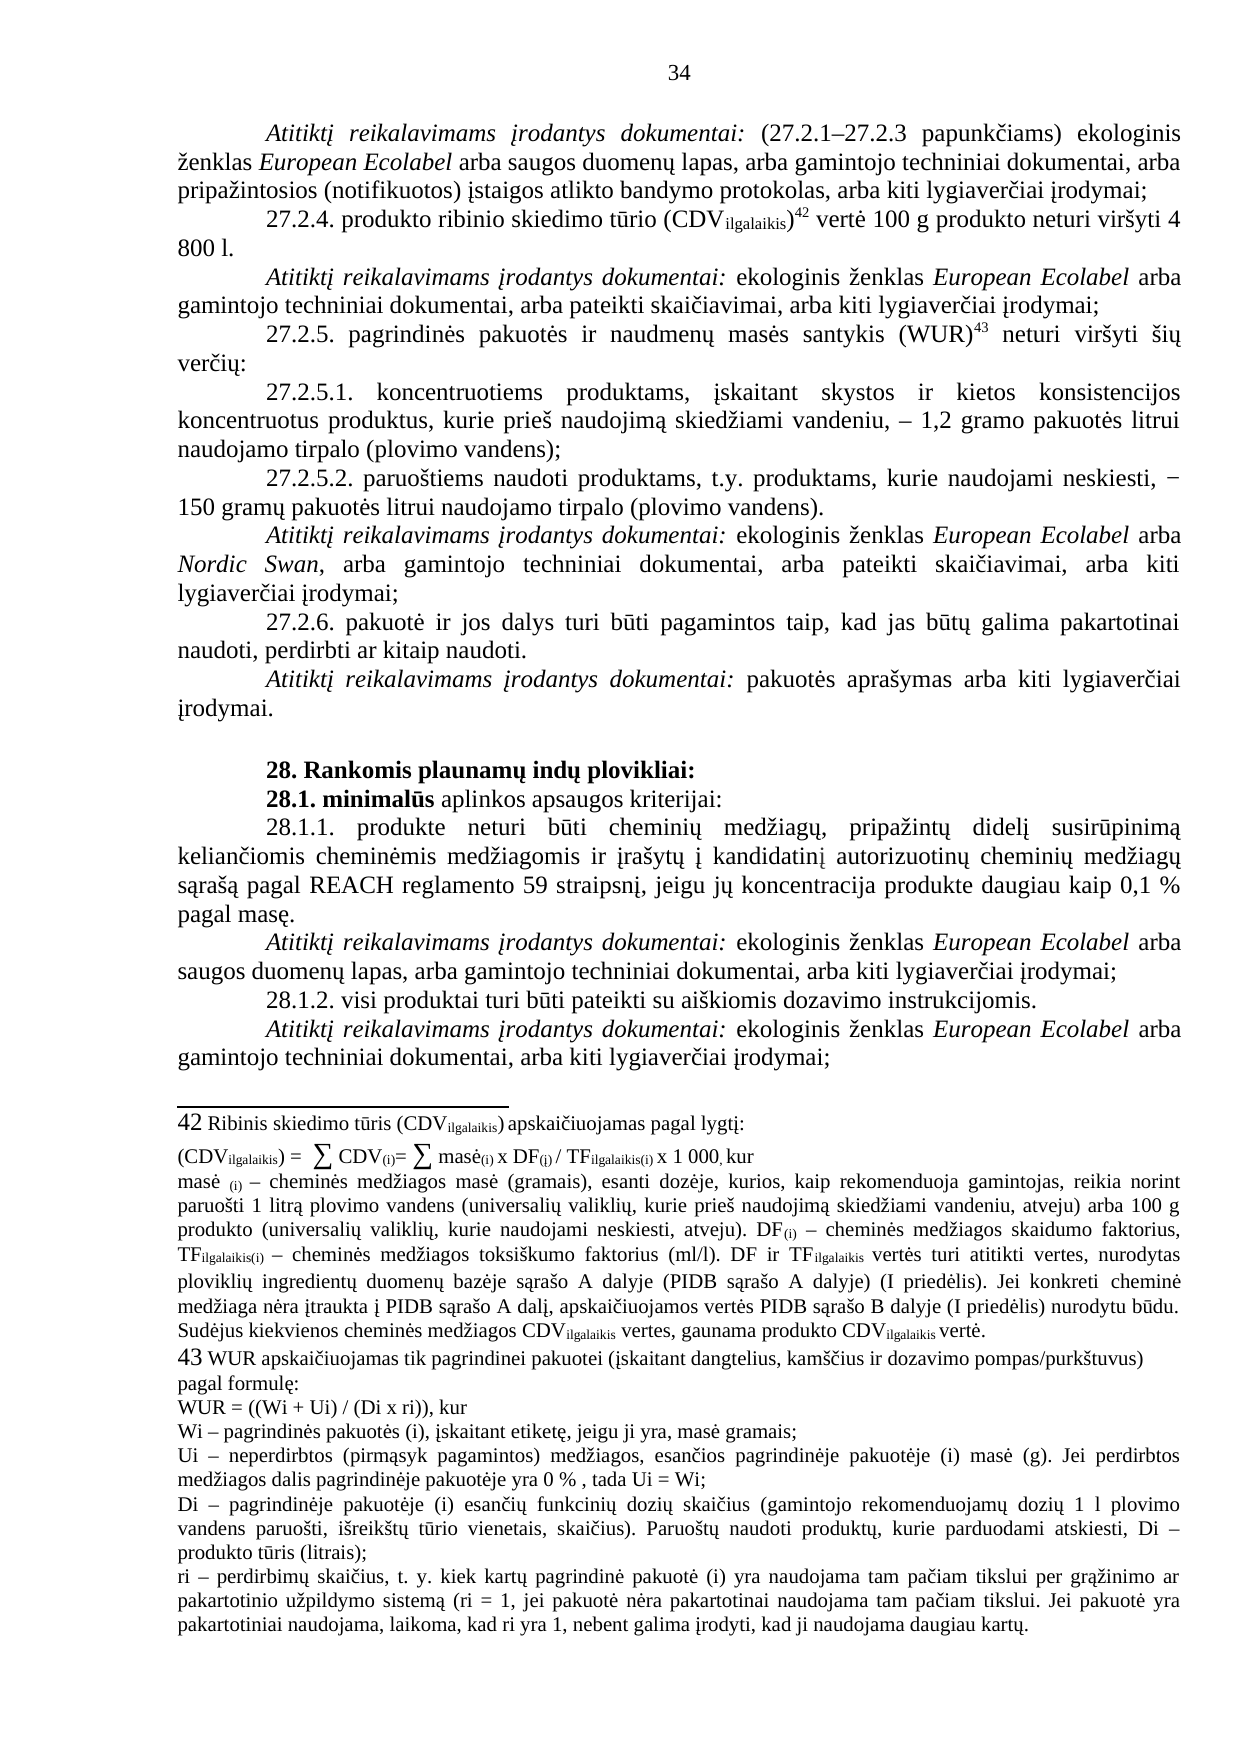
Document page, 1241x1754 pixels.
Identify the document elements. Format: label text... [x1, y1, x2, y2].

text Wi – pagrindinės pakuotės (i), įskaitant etiketę, jeigu ji yra, masė gramais; [177, 1419, 1181, 1443]
text Atitiktį reikalavimams įrodantys dokumentai: pakuotės aprašymas arba kiti lygiaverčiai įrodymai. [177, 664, 1181, 722]
text Di – pagrindinėje pakuotėje (i) esančių funkcinių dozių skaičius (gamintojo rekomenduojamų dozių 1 l plovimo vandens paruošti, išreikštų tūrio vienetais, skaičius). Paruoštų naudoti produktų, kurie parduodami atskiesti, Di – produkto tūris (litrais); [177, 1491, 1181, 1564]
text 28. Rankomis plaunamų indų plovikliai: [177, 755, 1181, 784]
text Atitiktį reikalavimams įrodantys dokumentai: ekologinis ženklas European Ecolabel arba gamintojo techniniai dokumentai, arba kiti lygiaverčiai įrodymai; [177, 1014, 1181, 1071]
text WUR apskaičiuojamas tik pagrindinei pakuotei (įskaitant dangtelius, kamščius ir dozavimo pompas/purkštuvus) pagal formulę: [177, 1342, 1181, 1395]
text Ui – neperdirbtos (pirmąsyk pagamintos) medžiagos, esančios pagrindinėje pakuotėje (i) masė (g). Jei perdirbtos medžiagos dalis pagrindinėje pakuotėje yra 0 % , tada Ui = Wi; [177, 1443, 1181, 1491]
text ri – perdirbimų skaičius, t. y. kiek kartų pagrindinė pakuotė (i) yra naudojama tam pačiam tikslui per grąžinimo ar pakartotinio užpildymo sistemą (ri = 1, jei pakuotė nėra pakartotinai naudojama tam pačiam tikslui. Jei pakuotė yra pakartotiniai naudojama, laikoma, kad ri yra 1, nebent galima įrodyti, kad ji naudojama daugiau kartų. [177, 1564, 1181, 1636]
text 27.2.6. pakuotė ir jos dalys turi būti pagamintos taip, kad jas būtų galima pakartotinai naudoti, perdirbti ar kitaip naudoti. [177, 607, 1181, 664]
text Atitiktį reikalavimams įrodantys dokumentai: ekologinis ženklas European Ecolabel arba Nordic Swan, arba gamintojo techniniai dokumentai, arba pateikti skaičiavimai, arba kiti lygiaverčiai įrodymai; [177, 521, 1181, 607]
text masė (i) – cheminės medžiagos masė (gramais), esanti dozėje, kurios, kaip rekomenduoja gamintojas, reikia norint paruošti 1 litrą plovimo vandens (universalių valiklių, kurie prieš naudojimą skiedžiami vandeniu, atveju) arba 100 g produkto (universalių valiklių, kurie naudojami neskiesti, atveju). DF(i) – cheminės medžiagos skaidumo faktorius, TFilgalaikis(i) – cheminės medžiagos toksiškumo faktorius (ml/l). DF ir TFilgalaikis vertės turi atitikti vertes, nurodytas ploviklių ingredientų duomenų bazėje sąrašo A dalyje (PIDB sąrašo A dalyje) (I priedėlis). Jei konkreti cheminė medžiaga nėra įtraukta į PIDB sąrašo A dalį, apskaičiuojamos vertės PIDB sąrašo B dalyje (I priedėlis) nurodytu būdu. Sudėjus kiekvienos cheminės medžiagos CDVilgalaikis vertes, gaunama produkto CDVilgalaikis vertė. [177, 1169, 1181, 1342]
text 27.2.5.2. paruoštiems naudoti produktams, t.y. produktams, kurie naudojami neskiesti, − 150 gramų pakuotės litrui naudojamo tirpalo (plovimo vandens). [177, 463, 1181, 521]
text 27.2.5. pagrindinės pakuotės ir naudmenų masės santykis (WUR) neturi viršyti šių verčių: [177, 319, 1181, 377]
text Atitiktį reikalavimams įrodantys dokumentai: ekologinis ženklas European Ecolabel arba saugos duomenų lapas, arba gamintojo techniniai dokumentai, arba kiti lygiaverčiai įrodymai; [177, 927, 1181, 985]
text 27.2.5.1. koncentruotiems produktams, įskaitant skystos ir kietos konsistencijos koncentruotus produktus, kurie prieš naudojimą skiedžiami vandeniu, – 1,2 gramo pakuotės litrui naudojamo tirpalo (plovimo vandens); [177, 377, 1181, 463]
text 28.1.2. visi produktai turi būti pateikti su aiškiomis dozavimo instrukcijomis. [177, 985, 1181, 1014]
text Atitiktį reikalavimams įrodantys dokumentai: ekologinis ženklas European Ecolabel arba gamintojo techniniai dokumentai, arba pateikti skaičiavimai, arba kiti lygiaverčiai įrodymai; [177, 262, 1181, 319]
text Ribinis skiedimo tūris (CDVilgalaikis) apskaičiuojamas pagal lygtį: [177, 1107, 1181, 1136]
text 28.1.1. produkte neturi būti cheminių medžiagų, pripažintų didelį susirūpinimą keliančiomis cheminėmis medžiagomis ir įrašytų į kandidatinį autorizuotinų cheminių medžiagų sąrašą pagal REACH reglamento 59 straipsnį, jeigu jų koncentracija produkte daugiau kaip 0,1 % pagal masę. [177, 812, 1181, 927]
text Atitiktį reikalavimams įrodantys dokumentai: (27.2.1–27.2.3 papunkčiams) ekologinis ženklas European Ecolabel arba saugos duomenų lapas, arba gamintojo techniniai dokumentai, arba pripažintosios (notifikuotos) įstaigos atlikto bandymo protokolas, arba kiti lygiaverčiai įrodymai; [177, 118, 1181, 204]
text 28.1. minimalūs aplinkos apsaugos kriterijai: [177, 784, 1181, 812]
text WUR = ((Wi + Ui) / (Di x ri)), kur [177, 1395, 1181, 1419]
text (CDVilgalaikis) = SUMA ∑ CDV(i)= SUMA ∑ masė(i) x DF(į) / TFilgalaikis(i) x 1 000, kur [177, 1136, 1181, 1169]
text 27.2.4. produkto ribinio skiedimo tūrio (CDVilgalaikis) vertė 100 g produkto neturi viršyti 4 800 l. [177, 204, 1181, 262]
